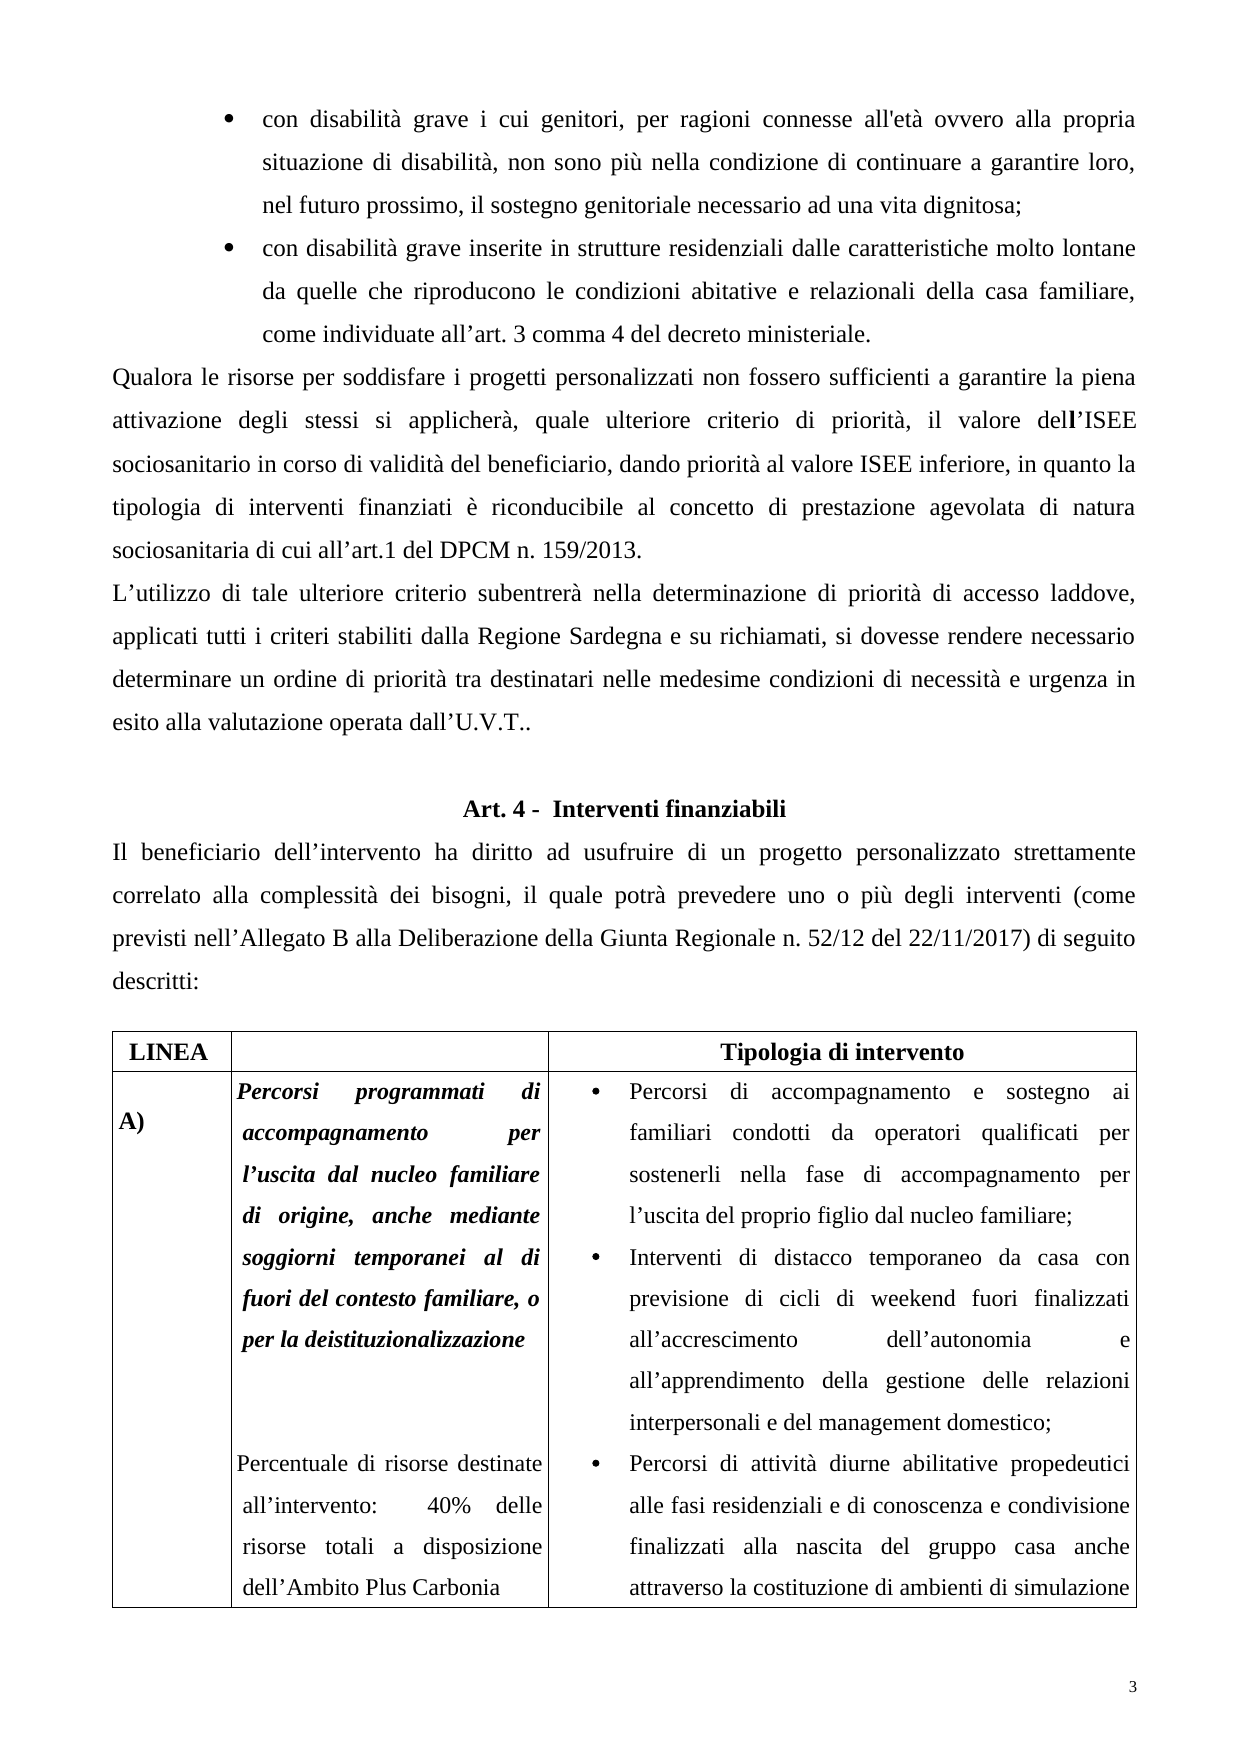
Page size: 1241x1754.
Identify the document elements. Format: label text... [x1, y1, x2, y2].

table_header Tipologia di intervento [549, 1032, 1136, 1071]
list con disabilità grave i cui genitori, per ragioni connesse all'età ovvero alla propria situazione di disabilità, non sono più nella condizione di continuare a garantire loro, nel futuro prossimo, il sostegno genitoriale necessario ad una vita dignitosa; [224, 104, 1137, 219]
table_cell Percorsi programmati di accompagnamento per l’uscita dal nucleo familiare di origine, anche mediante soggiorni temporanei al di fuori del contesto familiare, o per la deistituzionalizzazione Percentuale di risorse destinate all’intervento: 40% delle risorse totali a disposizione dell’Ambito Plus Carbonia [232, 1072, 548, 1607]
list con disabilità grave inserite in strutture residenziali dalle caratteristiche molto lontane da quelle che riproducono le condizioni abitative e relazionali della casa familiare, come individuate all’art. 3 comma 4 del decreto ministeriale. [224, 233, 1137, 348]
text Qualora le risorse per soddisfare i progetti personalizzati non fossero sufficienti a garantire la piena attivazione degli stessi si applicherà, quale ulteriore criterio di priorità, il valore dell’ISEE sociosanitario in corso di validità del beneficiario, dando priorità al valore ISEE inferiore, in quanto la tipologia di interventi finanziati è riconducibile al concetto di prestazione agevolata di natura sociosanitaria di cui all’art.1 del DPCM n. 159/2013. [112, 362, 1137, 564]
table_header [232, 1032, 548, 1071]
table_cell A) [113, 1072, 231, 1607]
table_header LINEA [113, 1032, 231, 1071]
text Art. 4 - Interventi finanziabili [112, 794, 1137, 822]
table_cell Percorsi di accompagnamento e sostegno ai familiari condotti da operatori qualificati per sostenerli nella fase di accompagnamento per l’uscita del proprio figlio dal nucleo familiare; Interventi di distacco temporaneo da casa con previsione di cicli di weekend fuori finalizzati all’accrescimento dell’autonomia e all’apprendimento della gestione delle relazioni interpersonali e del management domestico; Percorsi di attività diurne abilitative propedeutici alle fasi residenziali e di conoscenza e condivisione finalizzati alla nascita del gruppo casa anche attraverso la costituzione di ambienti di simulazione [549, 1072, 1136, 1607]
text Il beneficiario dell’intervento ha diritto ad usufruire di un progetto personalizzato strettamente correlato alla complessità dei bisogni, il quale potrà prevedere uno o più degli interventi (come previsti nell’Allegato B alla Deliberazione della Giunta Regionale n. 52/12 del 22/11/2017) di seguito descritti: [112, 837, 1137, 995]
text L’utilizzo di tale ulteriore criterio subentrerà nella determinazione di priorità di accesso laddove, applicati tutti i criteri stabiliti dalla Regione Sardegna e su richiamati, si dovesse rendere necessario determinare un ordine di priorità tra destinatari nelle medesime condizioni di necessità e urgenza in esito alla valutazione operata dall’U.V.T.. [112, 578, 1137, 736]
